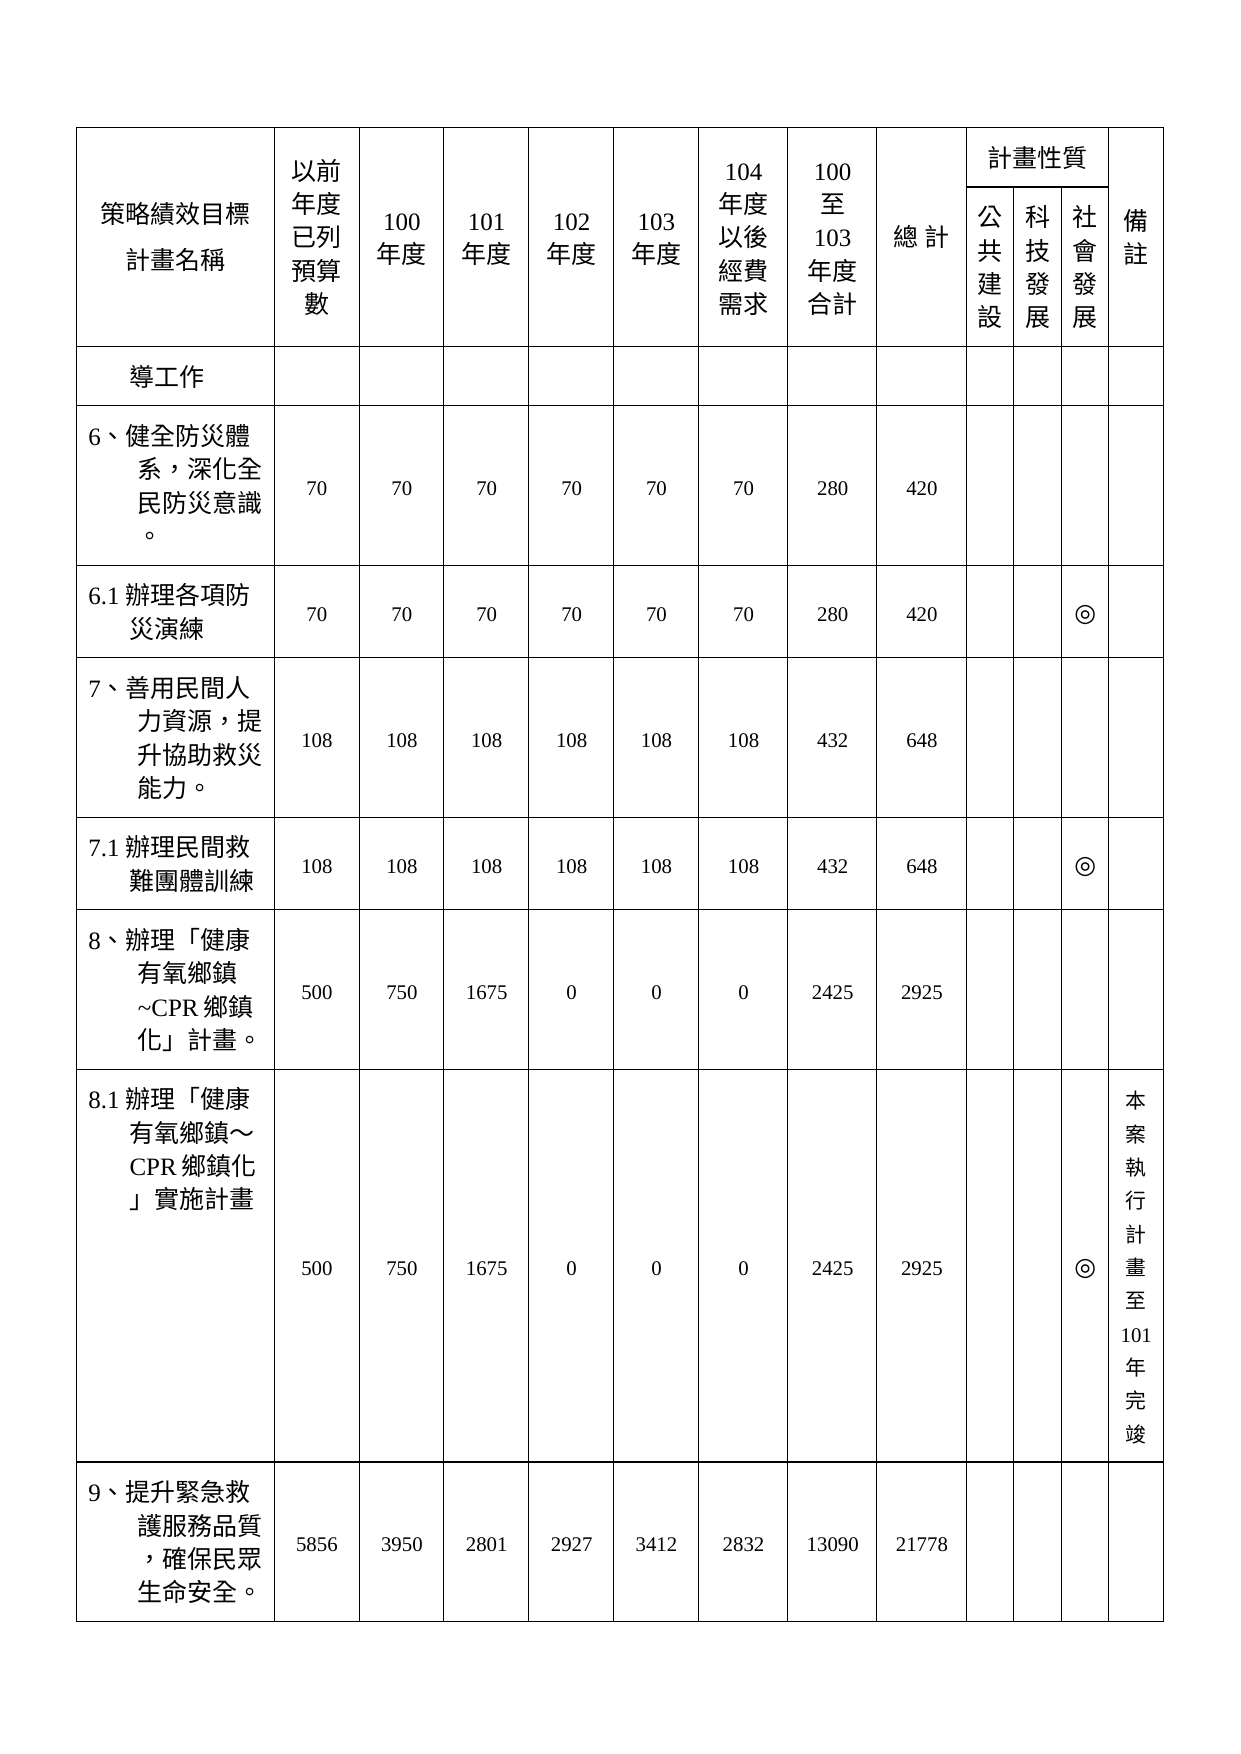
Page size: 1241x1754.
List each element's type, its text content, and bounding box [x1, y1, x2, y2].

table_cell [1109, 818, 1163, 909]
table_cell 8.1 辦理「健康有氧鄉鎮～CPR鄉鎮化」實施計畫 [77, 1070, 274, 1461]
table_header 總 計 [877, 128, 966, 346]
table_cell [360, 347, 443, 405]
table_cell 21778 [877, 1463, 966, 1621]
table_cell 社會發展 [1062, 188, 1108, 346]
table_cell [444, 347, 528, 405]
table_cell [788, 347, 876, 405]
table_cell [275, 347, 359, 405]
table_cell [1014, 658, 1061, 817]
table_cell [1109, 1463, 1163, 1621]
table_cell ◎ [1062, 1070, 1108, 1461]
table_header 100年度 [360, 128, 443, 346]
table_cell 108 [360, 658, 443, 817]
table_cell 432 [788, 658, 876, 817]
table_cell 2832 [699, 1463, 787, 1621]
table_cell 70 [614, 406, 698, 564]
table_cell 提升緊急救護服務品質，確保民眾生命安全。 [77, 1463, 274, 1621]
table_cell 2925 [877, 910, 966, 1069]
table_cell 0 [614, 1070, 698, 1461]
table_cell 108 [614, 658, 698, 817]
table_cell 70 [614, 566, 698, 657]
table_cell [1062, 910, 1108, 1069]
table_cell [1062, 1463, 1108, 1621]
table_cell 108 [699, 818, 787, 909]
table_cell 1675 [444, 1070, 528, 1461]
table_header 100至103年度合計 [788, 128, 876, 346]
table_cell 2425 [788, 910, 876, 1069]
table_cell 本案執行計畫至101年完竣 [1109, 1070, 1163, 1461]
table_cell 導工作 [77, 347, 274, 405]
table_cell 公共建設 [967, 188, 1013, 346]
table_cell ◎ [1062, 818, 1108, 909]
table_cell 70 [699, 406, 787, 564]
table_header 策略績效目標 計畫名稱 [77, 128, 274, 346]
table_cell [967, 566, 1013, 657]
table_cell 750 [360, 910, 443, 1069]
table_cell [1014, 406, 1061, 564]
table_cell 2425 [788, 1070, 876, 1461]
table_cell 健全防災體系，深化全民防災意識。 [77, 406, 274, 564]
table_cell 70 [275, 406, 359, 564]
table_cell [877, 347, 966, 405]
table_cell 0 [529, 1070, 613, 1461]
table_cell [1062, 347, 1108, 405]
table_header 以前年度已列預算數 [275, 128, 359, 346]
table_cell [1062, 658, 1108, 817]
table_cell 108 [275, 658, 359, 817]
table_cell 13090 [788, 1463, 876, 1621]
table_cell 108 [529, 658, 613, 817]
table_cell ◎ [1062, 566, 1108, 657]
table_cell 善用民間人力資源，提升協助救災能力。 [77, 658, 274, 817]
table_cell 70 [529, 566, 613, 657]
table_cell 420 [877, 566, 966, 657]
table_cell [614, 347, 698, 405]
table_cell 420 [877, 406, 966, 564]
table_cell [1014, 818, 1061, 909]
table_cell 0 [699, 910, 787, 1069]
table_cell 2927 [529, 1463, 613, 1621]
table_cell [967, 347, 1013, 405]
table_cell 7.1 辦理民間救難團體訓練 [77, 818, 274, 909]
table_cell 6.1 辦理各項防災演練 [77, 566, 274, 657]
table_cell [967, 910, 1013, 1069]
table_cell 280 [788, 566, 876, 657]
table_cell [1014, 566, 1061, 657]
table_cell [699, 347, 787, 405]
table_cell [1109, 406, 1163, 564]
table_cell 0 [529, 910, 613, 1069]
table_cell 280 [788, 406, 876, 564]
table_header 104年度以後經費需求 [699, 128, 787, 346]
table_cell 648 [877, 658, 966, 817]
table_cell 70 [360, 406, 443, 564]
table_header 101年度 [444, 128, 528, 346]
table_cell [1014, 347, 1061, 405]
table_cell 750 [360, 1070, 443, 1461]
table_cell 500 [275, 910, 359, 1069]
table_cell 108 [275, 818, 359, 909]
table_cell [967, 818, 1013, 909]
table_cell 科技發展 [1014, 188, 1061, 346]
table_cell 108 [444, 658, 528, 817]
table_cell [529, 347, 613, 405]
table_cell 70 [529, 406, 613, 564]
table_cell 2925 [877, 1070, 966, 1461]
table_cell [967, 406, 1013, 564]
table_cell 108 [699, 658, 787, 817]
table_header 102年度 [529, 128, 613, 346]
table_cell 0 [614, 910, 698, 1069]
table_cell [1062, 406, 1108, 564]
table_cell [967, 1070, 1013, 1461]
table_cell [1109, 347, 1163, 405]
table_cell 108 [444, 818, 528, 909]
table_cell 70 [360, 566, 443, 657]
table_cell 1675 [444, 910, 528, 1069]
table_cell 648 [877, 818, 966, 909]
table_cell 5856 [275, 1463, 359, 1621]
table_cell [1109, 658, 1163, 817]
table_cell [1014, 910, 1061, 1069]
table_header 計畫性質 [967, 128, 1108, 186]
table_cell 3412 [614, 1463, 698, 1621]
table_cell [1109, 910, 1163, 1069]
table_cell 500 [275, 1070, 359, 1461]
table_cell 70 [275, 566, 359, 657]
table_cell 108 [529, 818, 613, 909]
table_cell [1109, 566, 1163, 657]
table_cell 108 [614, 818, 698, 909]
table_cell [1014, 1070, 1061, 1461]
table_header 103年度 [614, 128, 698, 346]
table_cell [967, 658, 1013, 817]
table_cell 70 [444, 406, 528, 564]
table_cell [967, 1463, 1013, 1621]
table_cell 432 [788, 818, 876, 909]
table_cell 0 [699, 1070, 787, 1461]
table_cell 3950 [360, 1463, 443, 1621]
table_header 備註 [1109, 128, 1163, 346]
table_cell 70 [699, 566, 787, 657]
table_cell 108 [360, 818, 443, 909]
table_cell 2801 [444, 1463, 528, 1621]
table_cell 辦理「健康有氧鄉鎮~CPR鄉鎮化」計畫。 [77, 910, 274, 1069]
table_cell 70 [444, 566, 528, 657]
table_cell [1014, 1463, 1061, 1621]
